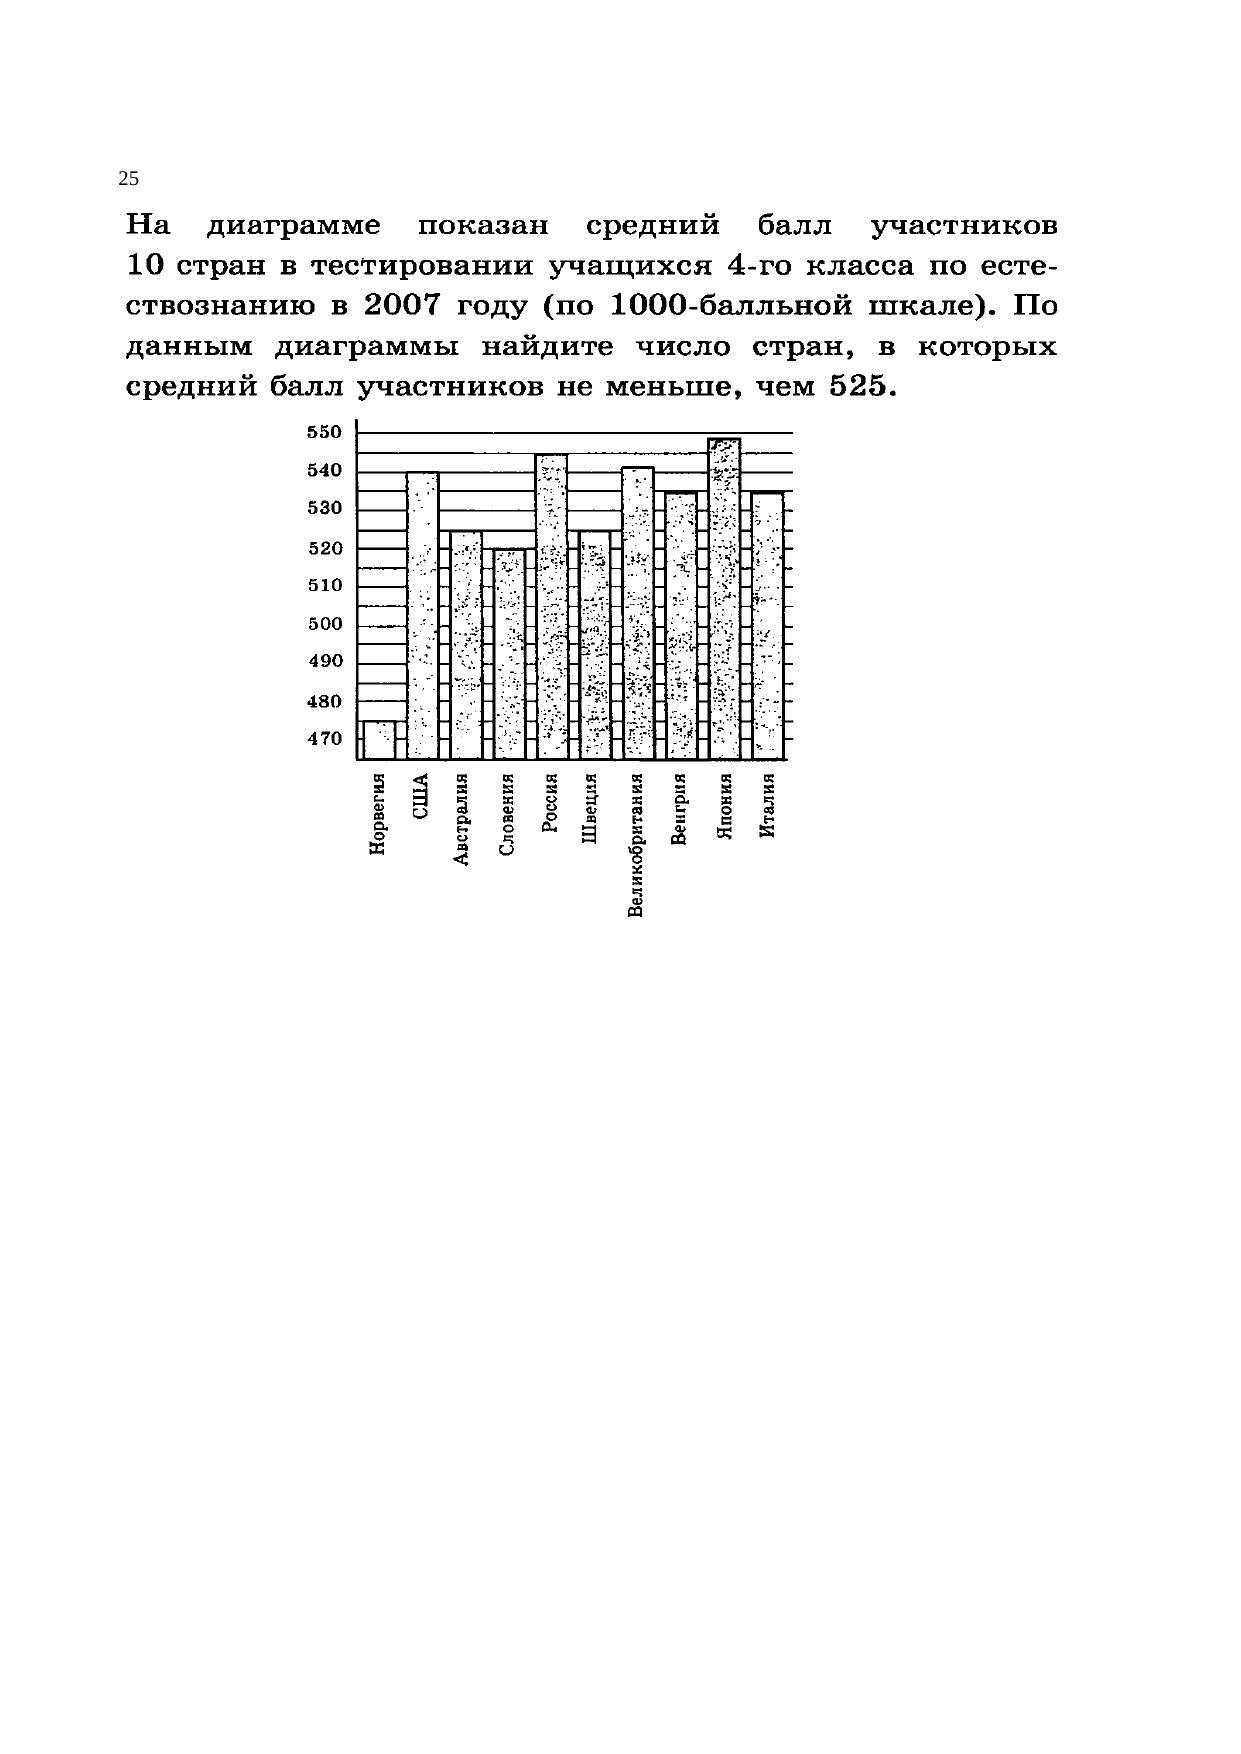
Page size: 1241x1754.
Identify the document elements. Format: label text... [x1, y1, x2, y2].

text 25 [118, 166, 1122, 190]
